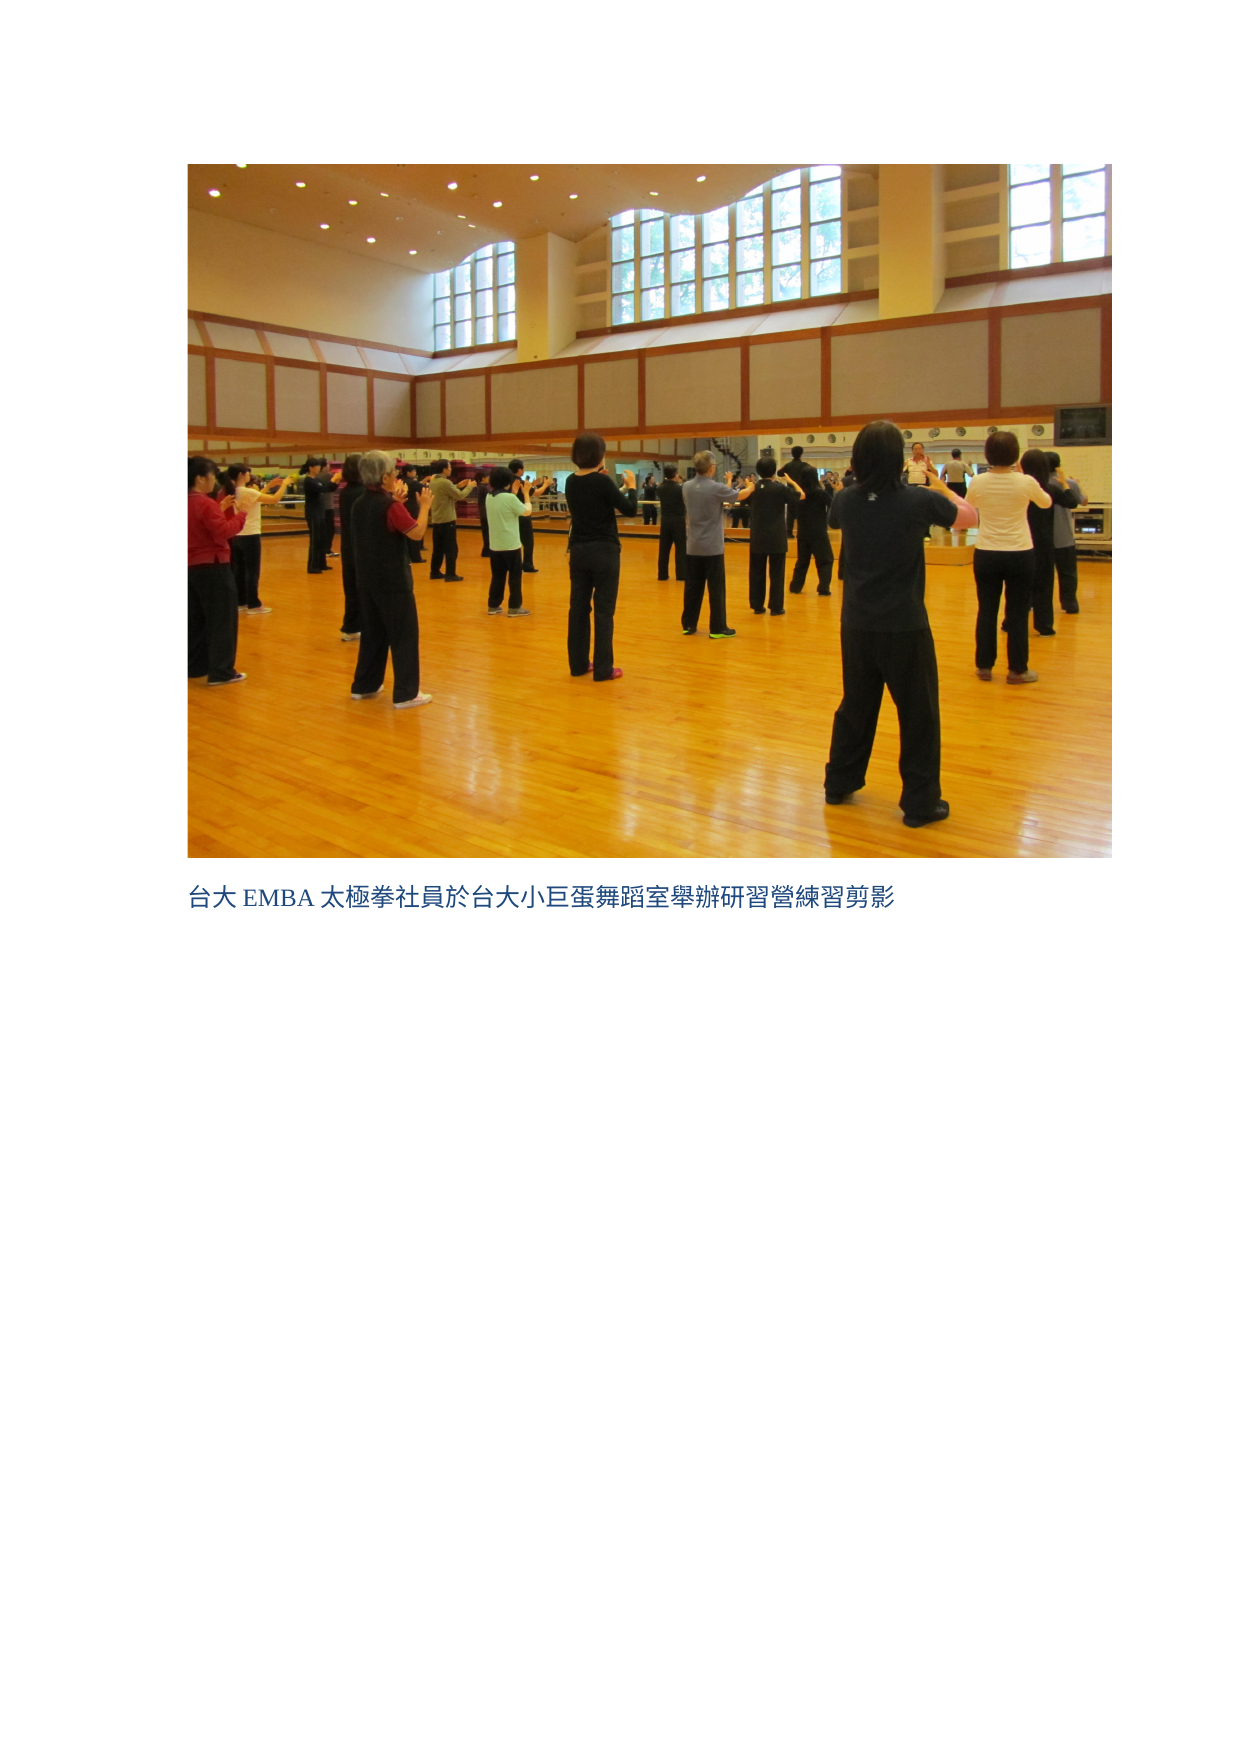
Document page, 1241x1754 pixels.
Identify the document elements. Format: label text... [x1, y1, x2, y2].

text 台大EMBA太極拳社員於台大小巨蛋舞蹈室舉辦研習營練習剪影 [187, 877, 1053, 914]
picture [187, 164, 1112, 858]
